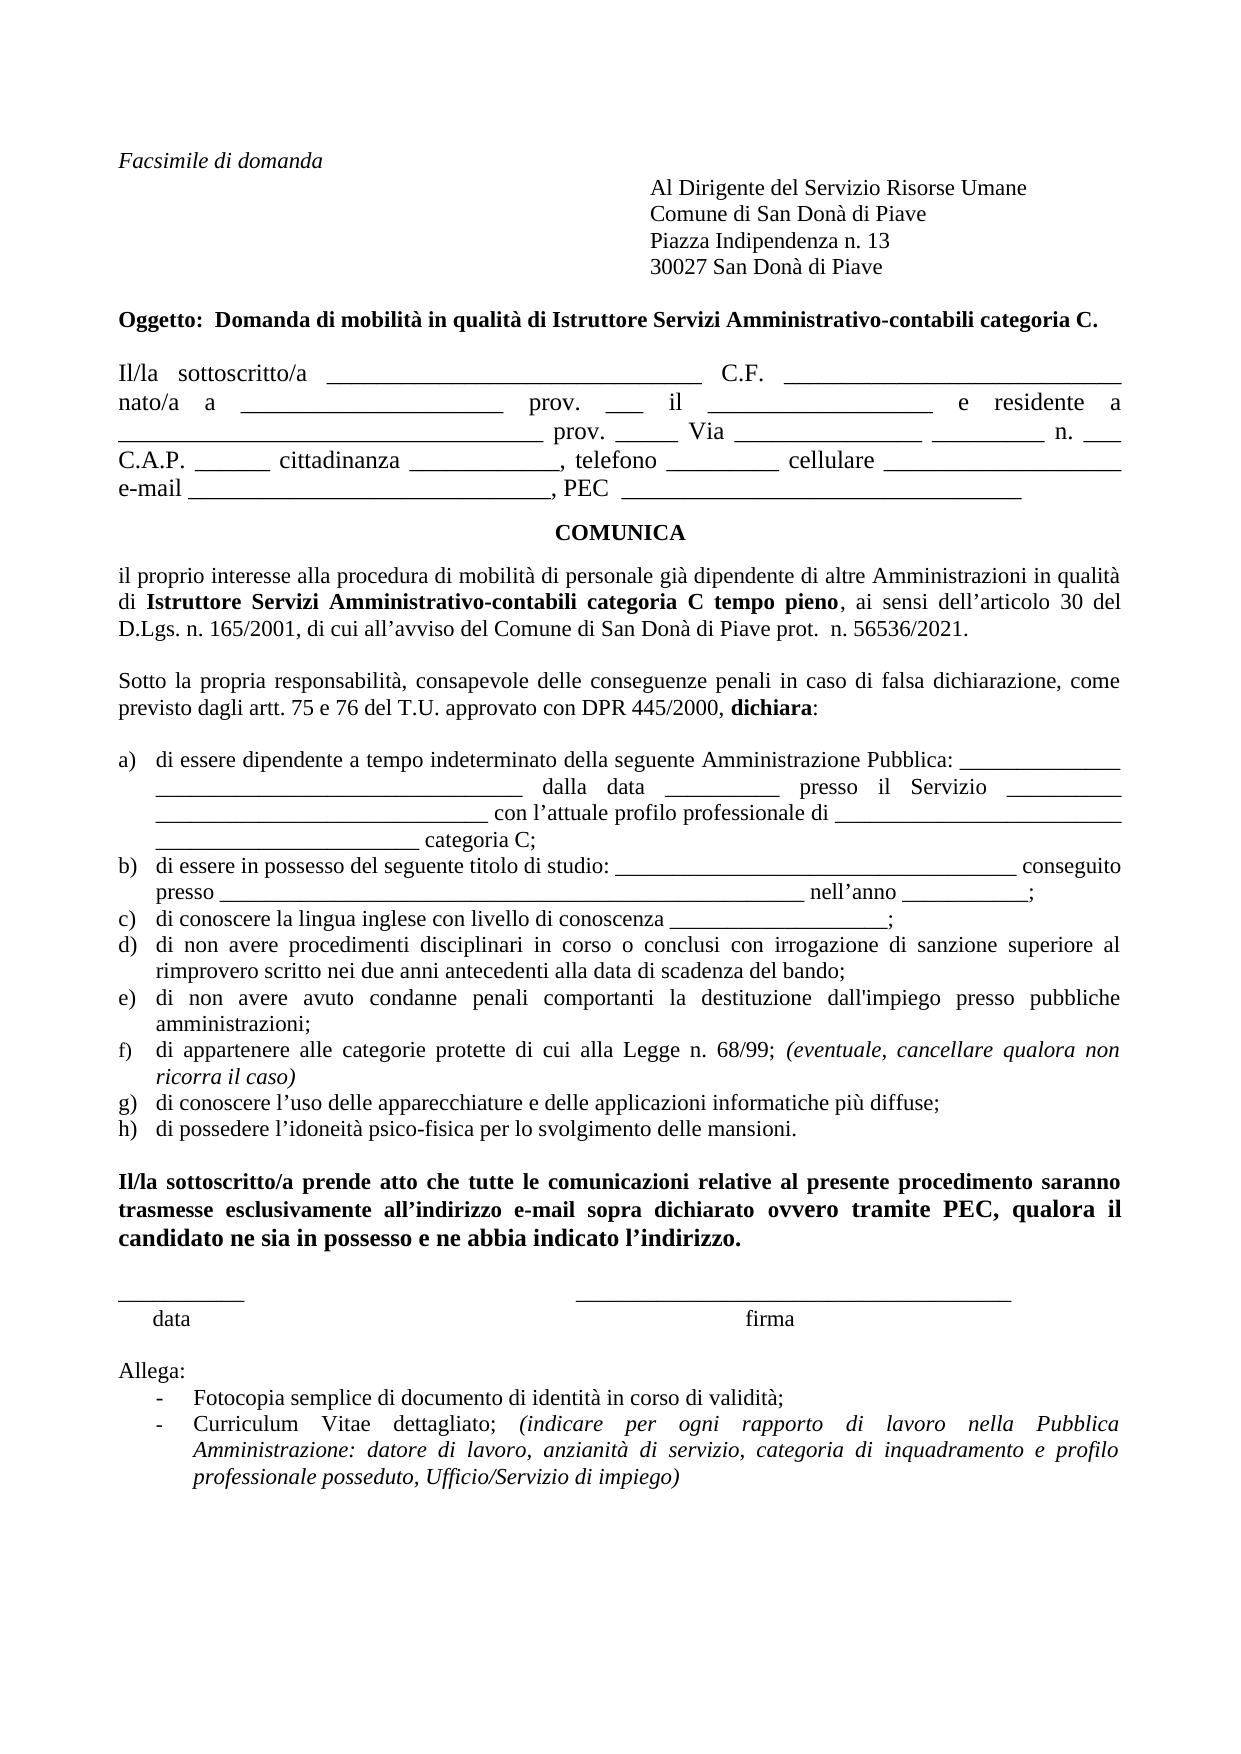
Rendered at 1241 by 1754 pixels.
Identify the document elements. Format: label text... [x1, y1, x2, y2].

list di possedere l’idoneità psico-fisica per lo svolgimento delle mansioni. [118, 1116, 1122, 1142]
list Fotocopia semplice di documento di identità in corso di validità; [156, 1384, 1122, 1410]
text Allega: [118, 1357, 1122, 1384]
text Sotto la propria responsabilità, consapevole delle conseguenze penali in caso di falsa dichiarazione, come previsto dagli artt. 75 e 76 del T.U. approvato con DPR 445/2000, dichiara: [118, 667, 1122, 720]
list di conoscere l’uso delle apparecchiature e delle applicazioni informatiche più diffuse; [118, 1089, 1122, 1116]
text Facsimile di domanda [118, 148, 1122, 174]
text il proprio interesse alla procedura di mobilità di personale già dipendente di altre Amministrazioni in qualità di Istruttore Servizi Amministrativo-contabili categoria C tempo pieno, ai sensi dell’articolo 30 del D.Lgs. n. 165/2001, di cui all’avviso del Comune di San Donà di Piave prot. n. 56536/2021. [118, 562, 1122, 641]
text Oggetto: Domanda di mobilità in qualità di Istruttore Servizi Amministrativo-contabili categoria C. [118, 306, 1122, 332]
list di conoscere la lingua inglese con livello di conoscenza ___________________; [118, 905, 1122, 931]
text Il/la sottoscritto/a ______________________________ C.F. ___________________________ nato/a a _____________________ prov. ___ il __________________ e residente a __________________________________ prov. _____ Via _______________ _________ n. ___ C.A.P. ______ cittadinanza ____________, telefono _________ cellulare ___________________ e-mail _____________________________, PEC ________________________________ [118, 358, 1122, 502]
list di appartenere alle categorie protette di cui alla Legge n. 68/99; (eventuale, cancellare qualora non ricorra il caso) [118, 1036, 1122, 1089]
text COMUNICA [118, 519, 1122, 545]
text ___________ ______________________________________ [118, 1278, 1122, 1305]
text Piazza Indipendenza n. 13 [650, 227, 1122, 253]
list di non avere avuto condanne penali comportanti la destituzione dall'impiego presso pubbliche amministrazioni; [118, 984, 1122, 1036]
text 30027 San Donà di Piave [650, 253, 1122, 279]
list di essere dipendente a tempo indeterminato della seguente Amministrazione Pubblica: ______________ ________________________________ dalla data __________ presso il Servizio __________ _____________________________ con l’attuale profilo professionale di _________________________ _______________________ categoria C; [118, 747, 1122, 852]
text Al Dirigente del Servizio Risorse Umane [650, 174, 1122, 200]
text data firma [118, 1305, 1122, 1331]
list Curriculum Vitae dettagliato; (indicare per ogni rapporto di lavoro nella Pubblica Amministrazione: datore di lavoro, anzianità di servizio, categoria di inquadramento e profilo professionale posseduto, Ufficio/Servizio di impiego) [156, 1410, 1122, 1489]
list di essere in possesso del seguente titolo di studio: ___________________________________ conseguito presso ___________________________________________________ nell’anno ___________; [118, 852, 1122, 905]
text Comune di San Donà di Piave [650, 200, 1122, 227]
text Il/la sottoscritto/a prende atto che tutte le comunicazioni relative al presente procedimento saranno trasmesse esclusivamente all’indirizzo e-mail sopra dichiarato ovvero tramite PEC, qualora il candidato ne sia in possesso e ne abbia indicato l’indirizzo. [118, 1168, 1122, 1252]
list di non avere procedimenti disciplinari in corso o conclusi con irrogazione di sanzione superiore al rimprovero scritto nei due anni antecedenti alla data di scadenza del bando; [118, 931, 1122, 984]
